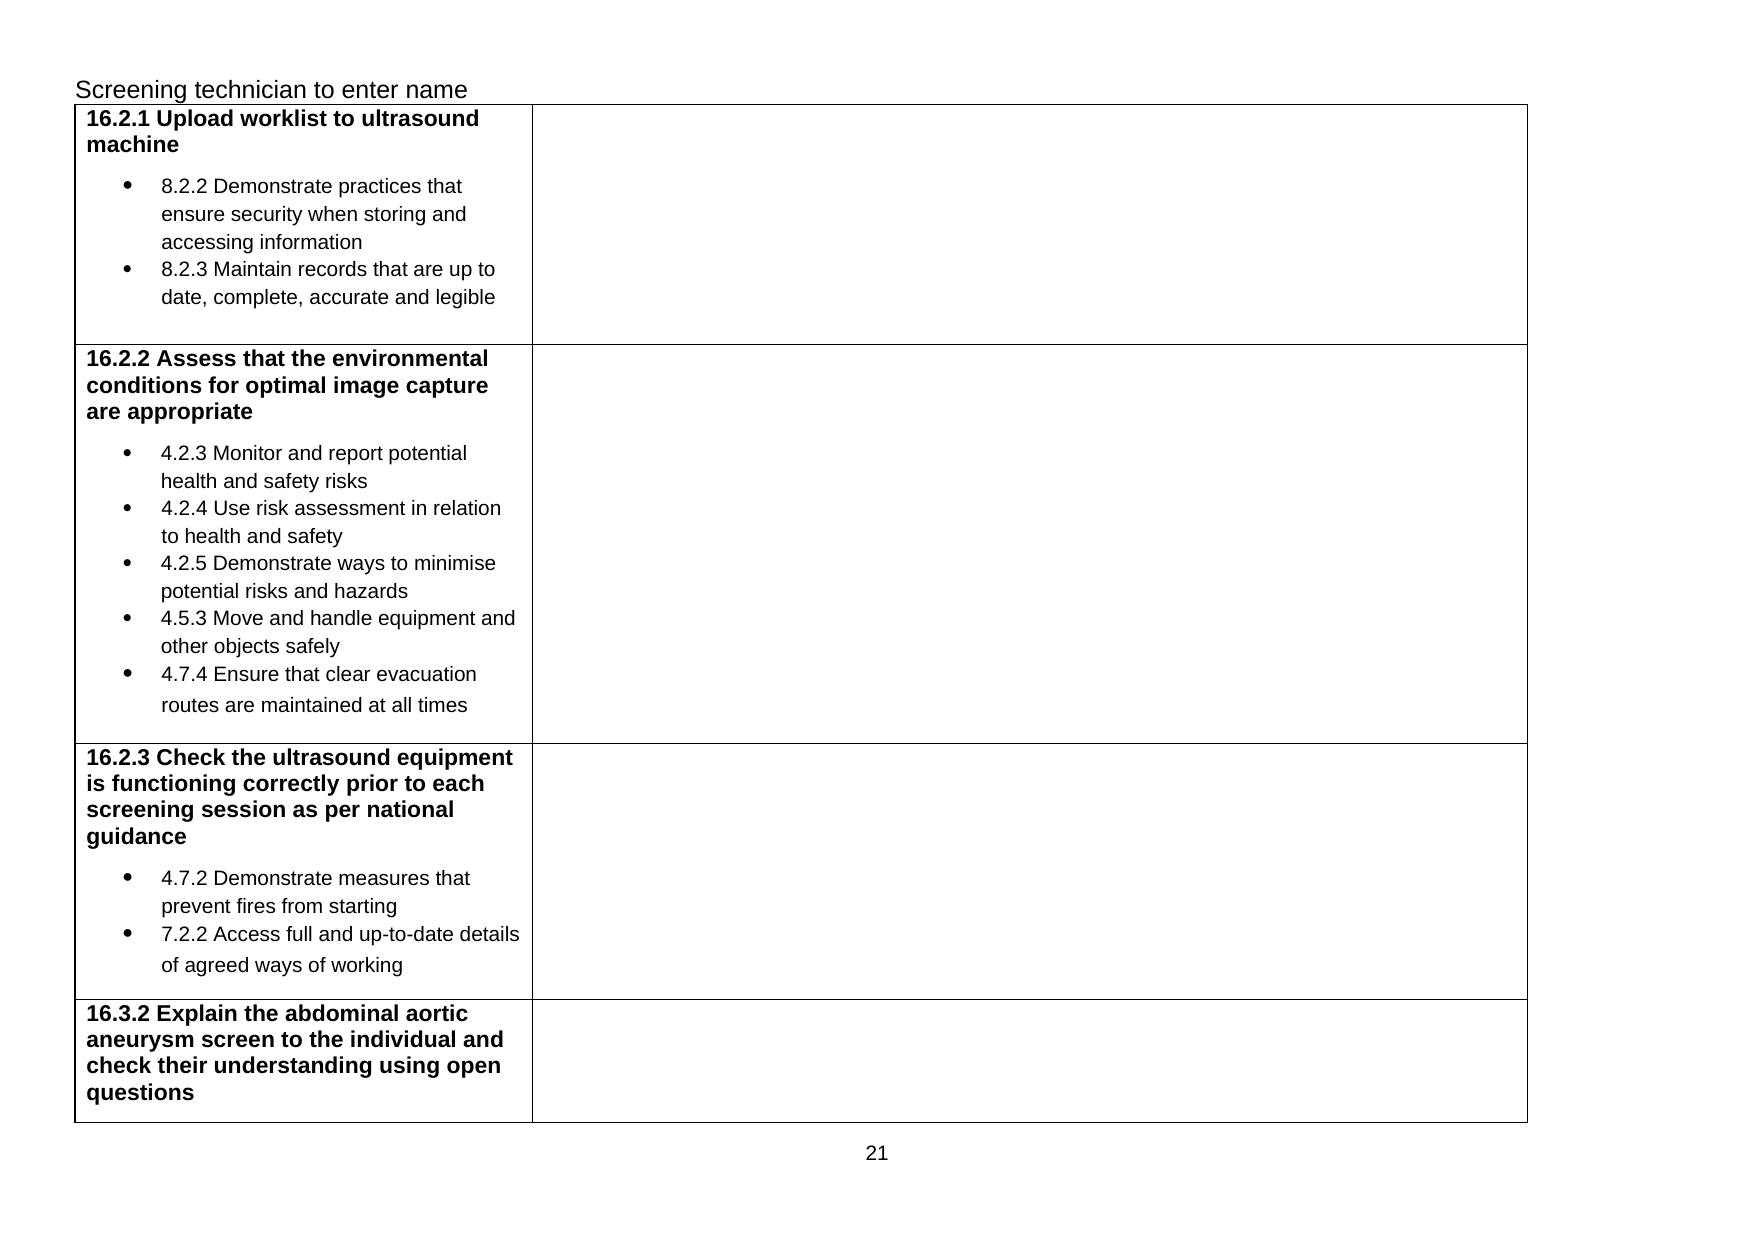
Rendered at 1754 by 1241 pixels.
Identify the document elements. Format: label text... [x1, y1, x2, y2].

table_cell [533, 345, 1527, 743]
table_cell 16.2.3 Check the ultrasound equipment is functioning correctly prior to each screening session as per national guidance 4.7.2 Demonstrate measures that prevent fires from starting 7.2.2 Access full and up-to-date details of agreed ways of working [76, 744, 532, 998]
table_cell 16.2.2 Assess that the environmental conditions for optimal image capture are appropriate 4.2.3 Monitor and report potential health and safety risks 4.2.4 Use risk assessment in relation to health and safety 4.2.5 Demonstrate ways to minimise potential risks and hazards 4.5.3 Move and handle equipment and other objects safely 4.7.4 Ensure that clear evacuation routes are maintained at all times [76, 345, 532, 743]
table_cell 16.3.2 Explain the abdominal aortic aneurysm screen to the individual and check their understanding using open questions 2.2.3 Demonstrate a range of communication methods and styles to meet individual needs 2.2.4 Demonstrate how to respond to an individual’s reactions when communicating 2.3.3 Demonstrate ways to overcome barriers to communication 2.3.4 Demonstrate strategies that can be used to clarify misunderstandings 3.2.2 Show interaction with individuals that respects their beliefs, culture, values and preferences 3.3.1 Demonstrate actions that model inclusive practice 3.3.2 Demonstrate how to support others to promote equality and rights 6.2.2 Demonstrate ways to put person centred values into practice in a complex or sensitive situation 6.2.3 Adapt actions and approaches in response to an individual’s changing needs or preferences 6.4.2 Work with an individual and others to agree how active participation will be implemented 6.4.3 Demonstrate how active participation can address the holistic needs of an individual 6.4.4 Demonstrate ways to promote understanding and use of active participation 6.5.1 Support an individual to make informed choices 6.5.2 Use own role and authority to support the individual’s right to make choices 7.2.3 Implement agreed ways of working 7.3.2 Demonstrate ways of working that can help improve partnership working 7.3.4 Demonstrate how and when to access support and advice about: partnership working, resolving conflicts 13.2.5 Explain the screen to an individual/carer and check their understanding using open questions [76, 1000, 532, 1122]
table_cell [533, 1000, 1527, 1122]
table_cell [533, 105, 1527, 344]
table_cell 16.2.1 Upload worklist to ultrasound machine 8.2.2 Demonstrate practices that ensure security when storing and accessing information 8.2.3 Maintain records that are up to date, complete, accurate and legible [76, 105, 532, 344]
table_cell [533, 744, 1527, 998]
